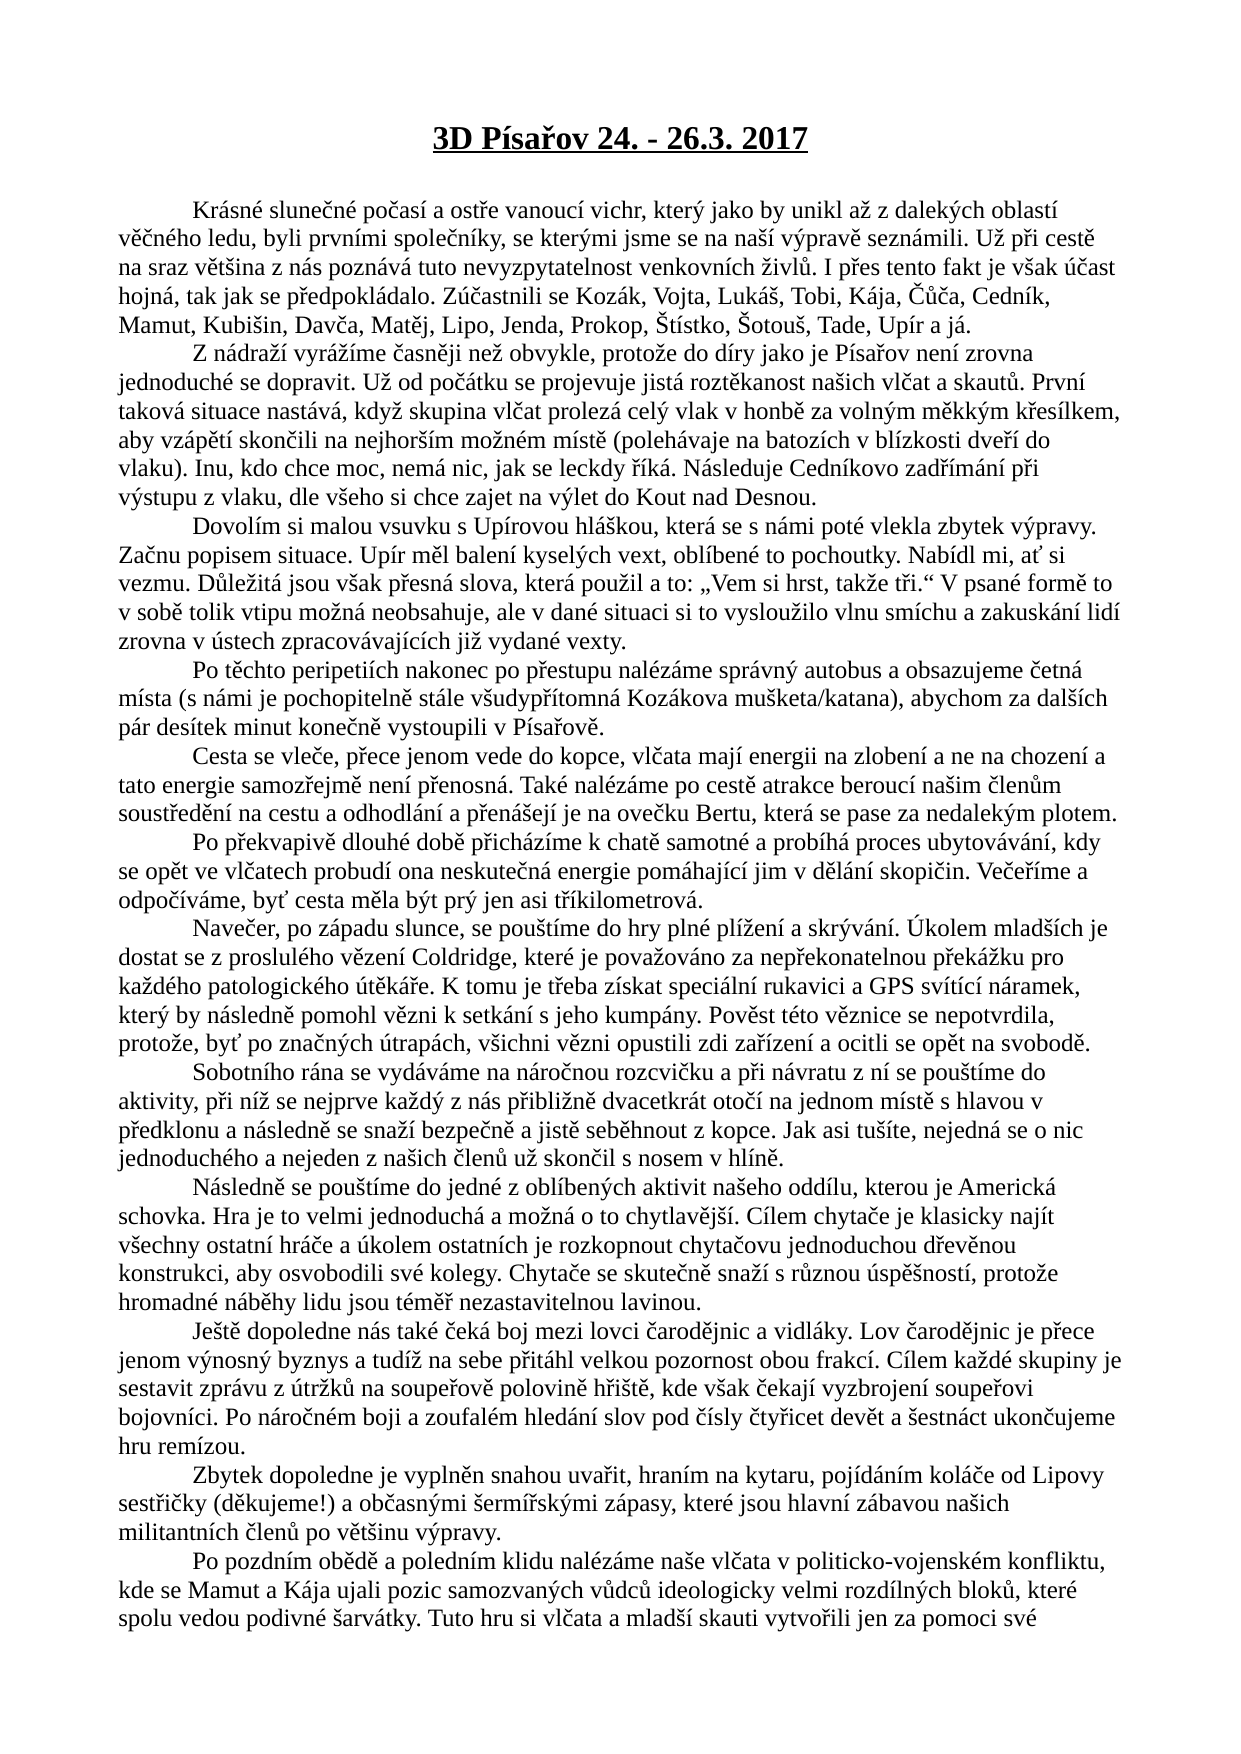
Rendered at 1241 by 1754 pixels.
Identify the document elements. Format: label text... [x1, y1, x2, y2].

text 3D Písařov 24. - 26.3. 2017 [118, 118, 1122, 156]
text Dovolím si malou vsuvku s Upírovou hláškou, která se s námi poté vlekla zbytek výpravy. Začnu popisem situace. Upír měl balení kyselých vext, oblíbené to pochoutky. Nabídl mi, ať si vezmu. Důležitá jsou však přesná slova, která použil a to: „Vem si hrst, takže tři.“ V psané formě to v sobě tolik vtipu možná neobsahuje, ale v dané situaci si to vysloužilo vlnu smíchu a zakuskání lidí zrovna v ústech zpracovávajících již vydané vexty. [118, 511, 1122, 655]
text Po překvapivě dlouhé době přicházíme k chatě samotné a probíhá proces ubytovávání, kdy se opět ve vlčatech probudí ona neskutečná energie pomáhající jim v dělání skopičin. Večeříme a odpočíváme, byť cesta měla být prý jen asi tříkilometrová. [118, 827, 1122, 913]
text Ještě dopoledne nás také čeká boj mezi lovci čarodějnic a vidláky. Lov čarodějnic je přece jenom výnosný byznys a tudíž na sebe přitáhl velkou pozornost obou frakcí. Cílem každé skupiny je sestavit zprávu z útržků na soupeřově polovině hřiště, kde však čekají vyzbrojení soupeřovi bojovníci. Po náročném boji a zoufalém hledání slov pod čísly čtyřicet devět a šestnáct ukončujeme hru remízou. [118, 1316, 1122, 1460]
text Sobotního rána se vydáváme na náročnou rozcvičku a při návratu z ní se pouštíme do aktivity, při níž se nejprve každý z nás přibližně dvacetkrát otočí na jednom místě s hlavou v předklonu a následně se snaží bezpečně a jistě seběhnout z kopce. Jak asi tušíte, nejedná se o nic jednoduchého a nejeden z našich členů už skončil s nosem v hlíně. [118, 1057, 1122, 1172]
text Cesta se vleče, přece jenom vede do kopce, vlčata mají energii na zlobení a ne na chození a tato energie samozřejmě není přenosná. Také nalézáme po cestě atrakce beroucí našim členům soustředění na cestu a odhodlání a přenášejí je na ovečku Bertu, která se pase za nedalekým plotem. [118, 741, 1122, 827]
text Po těchto peripetiích nakonec po přestupu nalézáme správný autobus a obsazujeme četná místa (s námi je pochopitelně stále všudypřítomná Kozákova mušketa/katana), abychom za dalších pár desítek minut konečně vystoupili v Písařově. [118, 655, 1122, 741]
text Navečer, po západu slunce, se pouštíme do hry plné plížení a skrývání. Úkolem mladších je dostat se z proslulého vězení Coldridge, které je považováno za nepřekonatelnou překážku pro každého patologického útěkáře. K tomu je třeba získat speciální rukavici a GPS svítící náramek, který by následně pomohl vězni k setkání s jeho kumpány. Pověst této věznice se nepotvrdila, protože, byť po značných útrapách, všichni vězni opustili zdi zařízení a ocitli se opět na svobodě. [118, 913, 1122, 1057]
text Zbytek dopoledne je vyplněn snahou uvařit, hraním na kytaru, pojídáním koláče od Lipovy sestřičky (děkujeme!) a občasnými šermířskými zápasy, které jsou hlavní zábavou našich militantních členů po většinu výpravy. [118, 1460, 1122, 1546]
text Krásné slunečné počasí a ostře vanoucí vichr, který jako by unikl až z dalekých oblastí věčného ledu, byli prvními společníky, se kterými jsme se na naší výpravě seznámili. Už při cestě na sraz většina z nás poznává tuto nevyzpytatelnost venkovních živlů. I přes tento fakt je však účast hojná, tak jak se předpokládalo. Zúčastnili se Kozák, Vojta, Lukáš, Tobi, Kája, Čůča, Cedník, Mamut, Kubišin, Davča, Matěj, Lipo, Jenda, Prokop, Štístko, Šotouš, Tade, Upír a já. [118, 195, 1122, 338]
text Z nádraží vyrážíme časněji než obvykle, protože do díry jako je Písařov není zrovna jednoduché se dopravit. Už od počátku se projevuje jistá roztěkanost našich vlčat a skautů. První taková situace nastává, když skupina vlčat prolezá celý vlak v honbě za volným měkkým křesílkem, aby vzápětí skončili na nejhorším možném místě (polehávaje na batozích v blízkosti dveří do vlaku). Inu, kdo chce moc, nemá nic, jak se leckdy říká. Následuje Cedníkovo zadřímání při výstupu z vlaku, dle všeho si chce zajet na výlet do Kout nad Desnou. [118, 338, 1122, 511]
text Po pozdním obědě a poledním klidu nalézáme naše vlčata v politicko-vojenském konfliktu, kde se Mamut a Kája ujali pozic samozvaných vůdců ideologicky velmi rozdílných bloků, které spolu vedou podivné šarvátky. Tuto hru si vlčata a mladší skauti vytvořili jen za pomoci své [118, 1546, 1122, 1632]
text Následně se pouštíme do jedné z oblíbených aktivit našeho oddílu, kterou je Americká schovka. Hra je to velmi jednoduchá a možná o to chytlavější. Cílem chytače je klasicky najít všechny ostatní hráče a úkolem ostatních je rozkopnout chytačovu jednoduchou dřevěnou konstrukci, aby osvobodili své kolegy. Chytače se skutečně snaží s různou úspěšností, protože hromadné náběhy lidu jsou téměř nezastavitelnou lavinou. [118, 1172, 1122, 1316]
